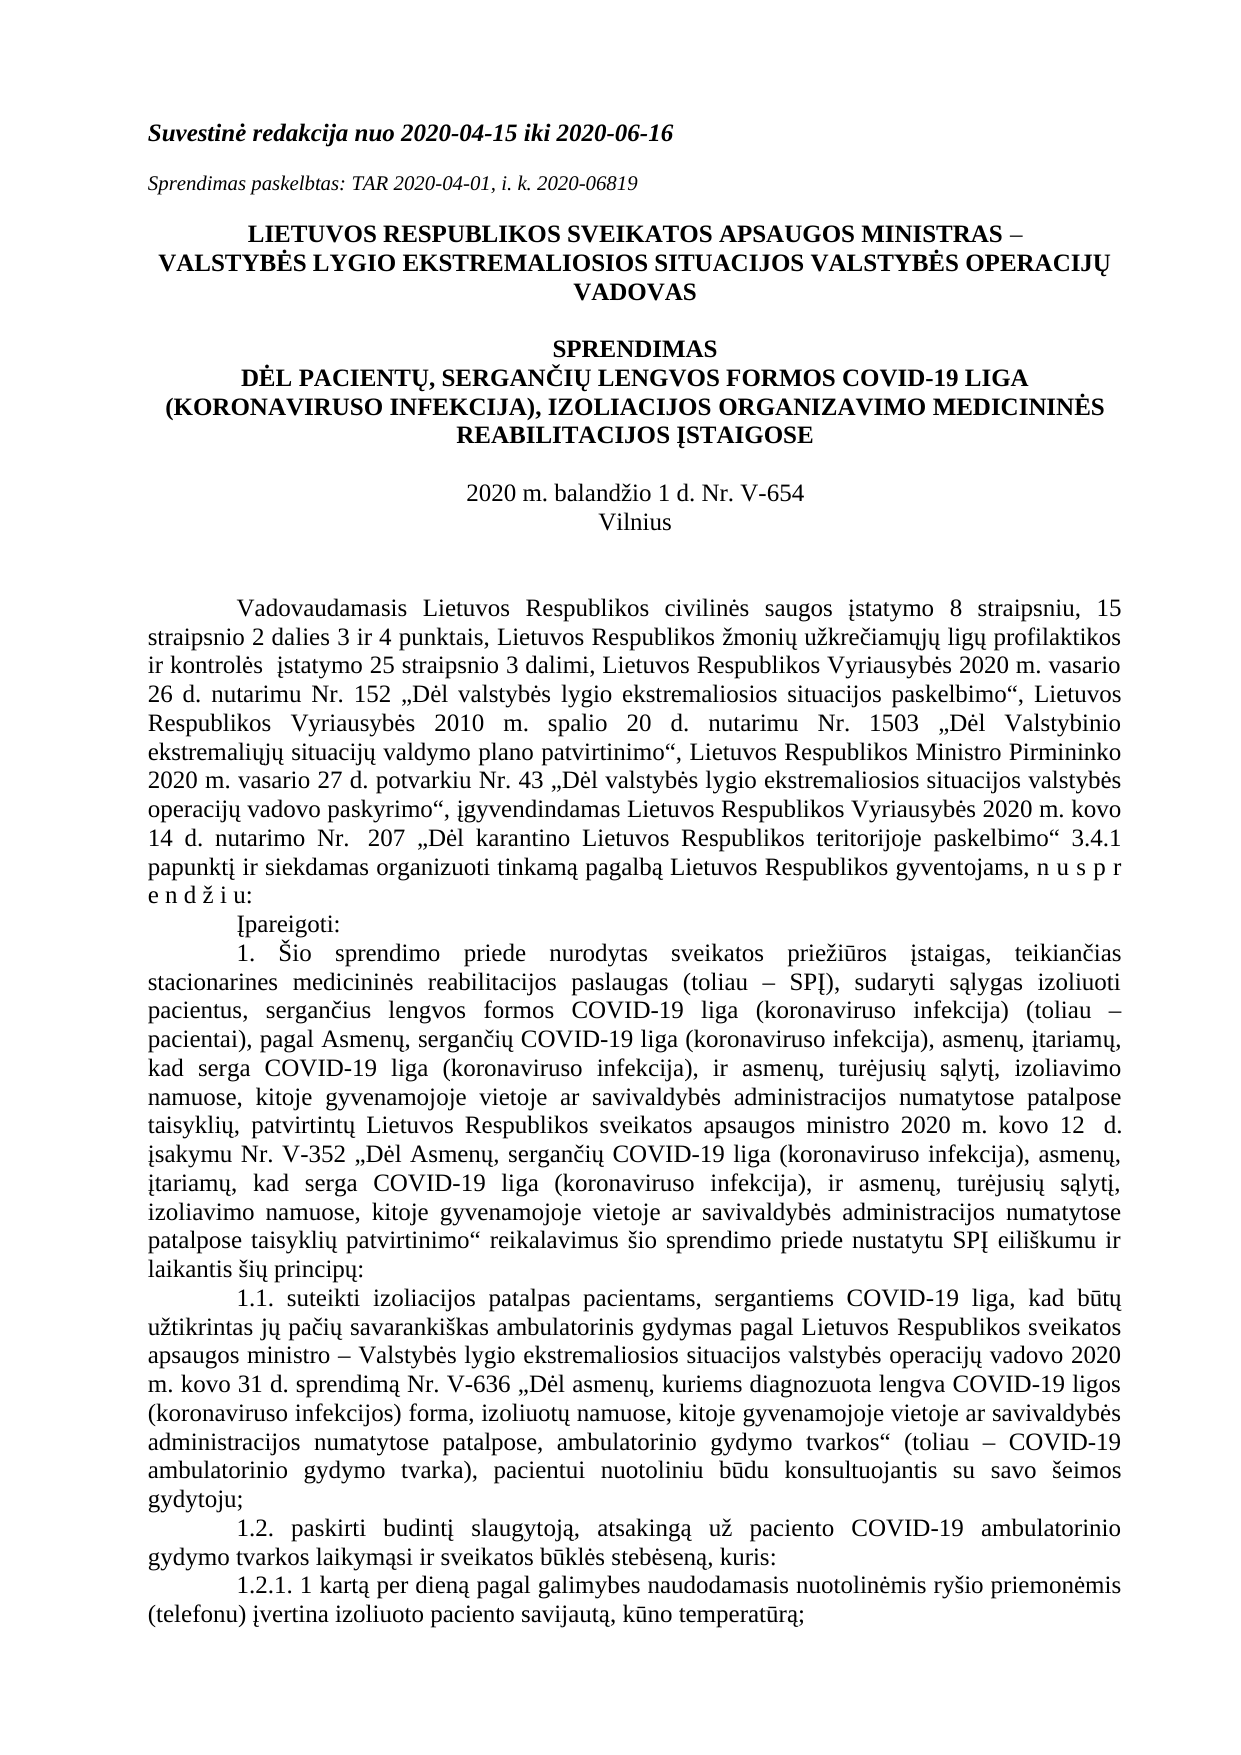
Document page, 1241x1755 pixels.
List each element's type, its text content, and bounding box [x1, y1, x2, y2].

text VALSTYBĖS LYGIO EKSTREMALIOSIOS SITUACIJOS VALSTYBĖS OPERACIJŲ VADOVAS [148, 248, 1122, 305]
text 1.2.1. 1 kartą per dieną pagal galimybes naudodamasis nuotolinėmis ryšio priemonėmis (telefonu) įvertina izoliuoto paciento savijautą, kūno temperatūrą; [148, 1570, 1122, 1628]
text 2020 m. balandžio 1 d. Nr. V-654 [148, 478, 1122, 507]
text Suvestinė redakcija nuo 2020-04-15 iki 2020-06-16 [148, 118, 1122, 147]
text Įpareigoti: [148, 909, 1122, 938]
text 1. Šio sprendimo priede nurodytas sveikatos priežiūros įstaigas, teikiančias stacionarines medicininės reabilitacijos paslaugas (toliau – SPĮ), sudaryti sąlygas izoliuoti pacientus, sergančius lengvos formos COVID-19 liga (koronaviruso infekcija) (toliau – pacientai), pagal Asmenų, sergančių COVID-19 liga (koronaviruso infekcija), asmenų, įtariamų, kad serga COVID-19 liga (koronaviruso infekcija), ir asmenų, turėjusių sąlytį, izoliavimo namuose, kitoje gyvenamojoje vietoje ar savivaldybės administracijos numatytose patalpose taisyklių, patvirtintų Lietuvos Respublikos sveikatos apsaugos ministro 2020 m. kovo 12 d. įsakymu Nr. V-352 „Dėl Asmenų, sergančių COVID-19 liga (koronaviruso infekcija), asmenų, įtariamų, kad serga COVID-19 liga (koronaviruso infekcija), ir asmenų, turėjusių sąlytį, izoliavimo namuose, kitoje gyvenamojoje vietoje ar savivaldybės administracijos numatytose patalpose taisyklių patvirtinimo“ reikalavimus šio sprendimo priede nustatytu SPĮ eiliškumu ir laikantis šių principų: [148, 938, 1122, 1283]
text LIETUVOS RESPUBLIKOS SVEIKATOS APSAUGOS MINISTRAS – [148, 219, 1122, 248]
text SPRENDIMAS [148, 334, 1122, 363]
text 1.2. paskirti budintį slaugytoją, atsakingą už paciento COVID-19 ambulatorinio gydymo tvarkos laikymąsi ir sveikatos būklės stebėseną, kuris: [148, 1513, 1122, 1570]
text Sprendimas paskelbtas: TAR 2020-04-01, i. k. 2020-06819 [148, 171, 1122, 195]
text Vadovaudamasis Lietuvos Respublikos civilinės saugos įstatymo 8 straipsniu, 15 straipsnio 2 dalies 3 ir 4 punktais, Lietuvos Respublikos žmonių užkrečiamųjų ligų profilaktikos ir kontrolės įstatymo 25 straipsnio 3 dalimi, Lietuvos Respublikos Vyriausybės 2020 m. vasario 26 d. nutarimu Nr. 152 „Dėl valstybės lygio ekstremaliosios situacijos paskelbimo“, Lietuvos Respublikos Vyriausybės 2010 m. spalio 20 d. nutarimu Nr. 1503 „Dėl Valstybinio ekstremaliųjų situacijų valdymo plano patvirtinimo“, Lietuvos Respublikos Ministro Pirmininko 2020 m. vasario 27 d. potvarkiu Nr. 43 „Dėl valstybės lygio ekstremaliosios situacijos valstybės operacijų vadovo paskyrimo“, įgyvendindamas Lietuvos Respublikos Vyriausybės 2020 m. kovo 14 d. nutarimo Nr. 207 „Dėl karantino Lietuvos Respublikos teritorijoje paskelbimo“ 3.4.1 papunktį ir siekdamas organizuoti tinkamą pagalbą Lietuvos Respublikos gyventojams, n u s p r e n d ž i u: [148, 593, 1122, 909]
text Vilnius [148, 507, 1122, 535]
text 1.1. suteikti izoliacijos patalpas pacientams, sergantiems COVID-19 liga, kad būtų užtikrintas jų pačių savarankiškas ambulatorinis gydymas pagal Lietuvos Respublikos sveikatos apsaugos ministro – Valstybės lygio ekstremaliosios situacijos valstybės operacijų vadovo 2020 m. kovo 31 d. sprendimą Nr. V-636 „Dėl asmenų, kuriems diagnozuota lengva COVID-19 ligos (koronaviruso infekcijos) forma, izoliuotų namuose, kitoje gyvenamojoje vietoje ar savivaldybės administracijos numatytose patalpose, ambulatorinio gydymo tvarkos“ (toliau – COVID-19 ambulatorinio gydymo tvarka), pacientui nuotoliniu būdu konsultuojantis su savo šeimos gydytoju; [148, 1283, 1122, 1513]
text DĖL PACIENTŲ, serganČIŲ LENGVOS FORMOS COVID-19 ligA (koronaviruso infekcijA), izoliacijos ORGANIZAVIMO MEDICININĖS REABILITACIJOS ĮSTAIGOSE [148, 363, 1122, 449]
